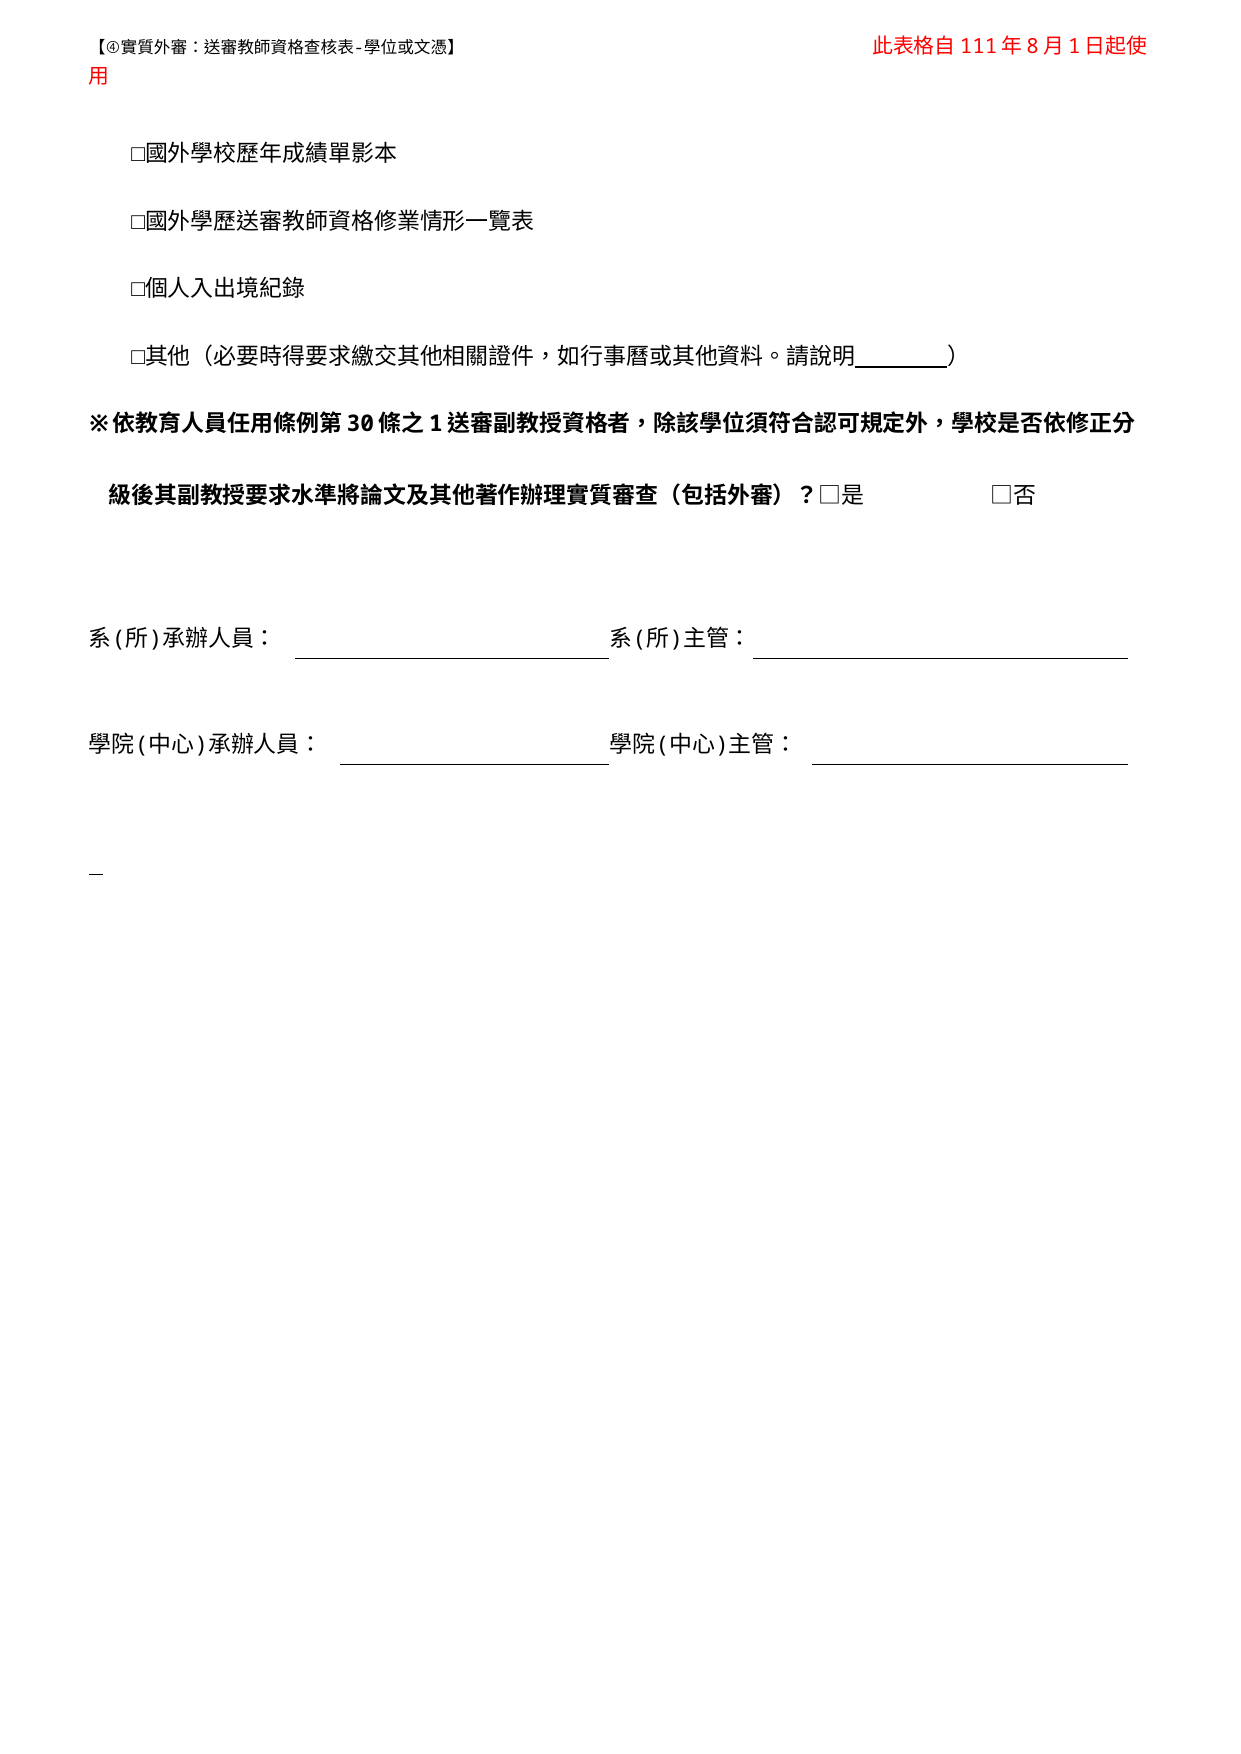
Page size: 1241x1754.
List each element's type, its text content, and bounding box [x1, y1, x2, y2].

table_cell 學院(中心)承辦人員： [89, 658, 340, 764]
table_cell □國外學校歷年成績單影本 □國外學歷送審教師資格修業情形一覽表 □個人入出境紀錄 □其他（必要時得要求繳交其他相關證件，如行事曆或其他資料。請說明 ） [74, 110, 1157, 379]
table_cell [340, 659, 608, 764]
table_header [295, 581, 608, 657]
table_header 系(所)主管： [609, 581, 753, 657]
table_cell ※依教育人員任用條例第30條之1送審副教授資格者，除該學位須符合認可規定外，學校是否依修正分級後其副教授要求水準將論文及其他著作辦理實質審查（包括外審）？□是 □否 [74, 380, 1157, 518]
table_header [753, 581, 1128, 657]
table_header 系(所)承辦人員： [89, 581, 295, 657]
table_cell 學院(中心)主管： [609, 658, 812, 764]
table_cell [812, 659, 1128, 764]
